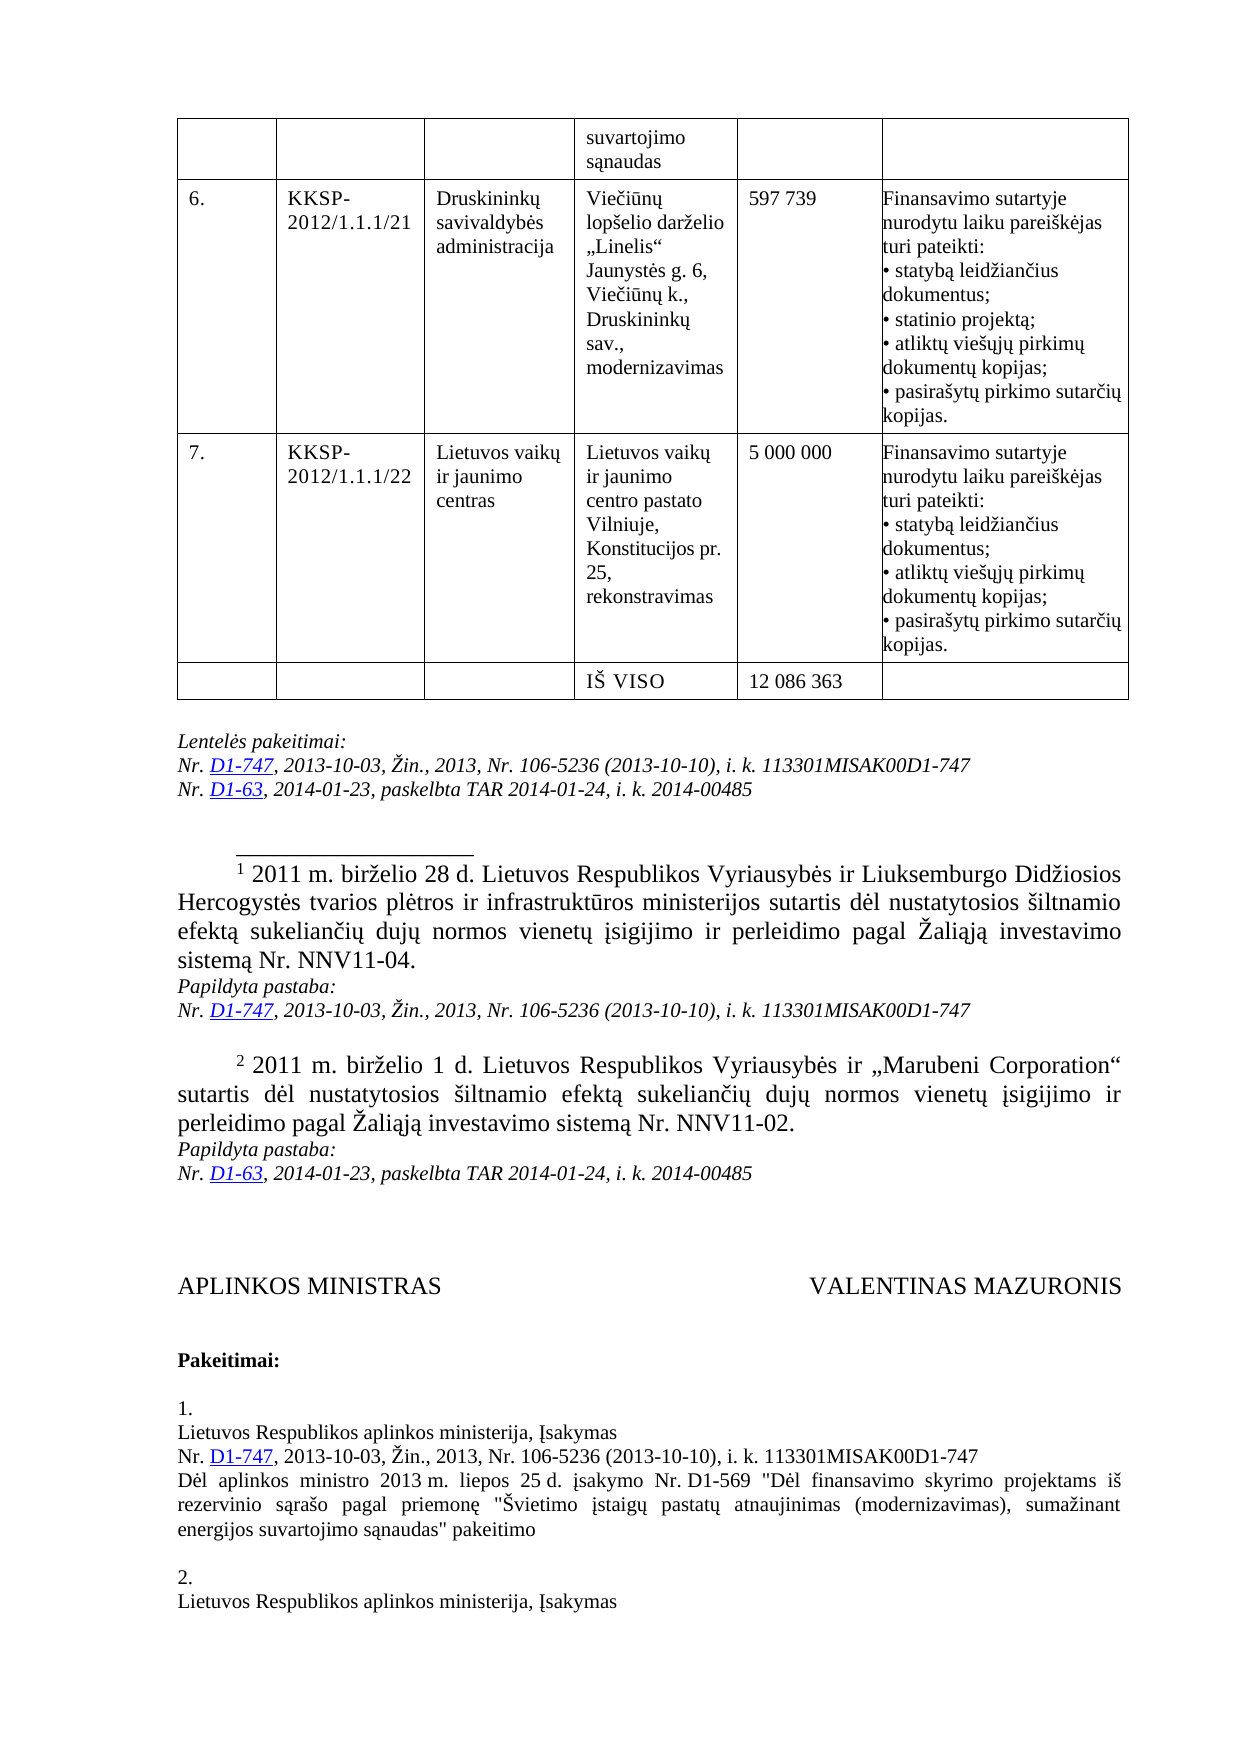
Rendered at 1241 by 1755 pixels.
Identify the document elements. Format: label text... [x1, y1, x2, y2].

table_cell KKSP-2012/1.1.1/22 [277, 434, 424, 662]
table_cell [178, 663, 276, 699]
table_cell [178, 119, 276, 179]
table_cell [277, 663, 424, 699]
text ___________________ [177, 830, 1122, 859]
text Nr. D1-63, 2014-01-23, paskelbta TAR 2014-01-24, i. k. 2014-00485 [177, 777, 1122, 801]
text Nr. D1-747, 2013-10-03, Žin., 2013, Nr. 106-5236 (2013-10-10), i. k. 113301MISAK00D1-747 [177, 1444, 1122, 1468]
table_cell [277, 119, 424, 179]
table_cell KKSP-2012/1.1.1/21 [277, 180, 424, 433]
text Papildyta pastaba: [177, 1137, 1122, 1161]
table_cell Finansavimo sutartyje nurodytu laiku pareiškėjas turi pateikti: • statybą leidžiančius dokumentus; • statinio projektą; • atliktų viešųjų pirkimų dokumentų kopijas; • pasirašytų pirkimo sutarčių kopijas. [883, 180, 1128, 433]
table_cell 6. [178, 180, 276, 433]
table_cell suvartojimo sąnaudas [575, 119, 737, 179]
text Lietuvos Respublikos aplinkos ministerija, Įsakymas [177, 1589, 1122, 1613]
text Nr. D1-63, 2014-01-23, paskelbta TAR 2014-01-24, i. k. 2014-00485 [177, 1161, 1122, 1185]
table_cell Lietuvos vaikų ir jaunimo centro pastato Vilniuje, Konstitucijos pr. 25, rekonstravimas [575, 434, 737, 662]
table_cell [883, 663, 1128, 699]
text Pakeitimai: [177, 1348, 1122, 1372]
table_cell [738, 119, 882, 179]
text Nr. D1-747, 2013-10-03, Žin., 2013, Nr. 106-5236 (2013-10-10), i. k. 113301MISAK00D1-747 [177, 998, 1122, 1022]
table_cell Druskininkų savivaldybės administracija [425, 180, 574, 433]
text Nr. D1-747, 2013-10-03, Žin., 2013, Nr. 106-5236 (2013-10-10), i. k. 113301MISAK00D1-747 [177, 753, 1122, 777]
text Lentelės pakeitimai: [177, 729, 1122, 753]
text Aplinkos ministras Valentinas Mazuronis [177, 1271, 1122, 1300]
table_cell 5 000 000 [738, 434, 882, 662]
table_cell 12 086 363 [738, 663, 882, 699]
table_cell [425, 119, 574, 179]
table_cell IŠ VISO [575, 663, 737, 699]
table_cell Finansavimo sutartyje nurodytu laiku pareiškėjas turi pateikti: • statybą leidžiančius dokumentus; • atliktų viešųjų pirkimų dokumentų kopijas; • pasirašytų pirkimo sutarčių kopijas. [883, 434, 1128, 662]
text 2. [177, 1564, 1122, 1589]
table_cell [425, 663, 574, 699]
table_cell Viečiūnų lopšelio darželio „Linelis“ Jaunystės g. 6, Viečiūnų k., Druskininkų sav., modernizavimas [575, 180, 737, 433]
table_cell Lietuvos vaikų ir jaunimo centras [425, 434, 574, 662]
text 2 2011 m. birželio 1 d. Lietuvos Respublikos Vyriausybės ir „Marubeni Corporation“ sutartis dėl nustatytosios šiltnamio efektą sukeliančių dujų normos vienetų įsigijimo ir perleidimo pagal Žaliąją investavimo sistemą Nr. NNV11-02. [177, 1051, 1122, 1137]
text 1 2011 m. birželio 28 d. Lietuvos Respublikos Vyriausybės ir Liuksemburgo Didžiosios Hercogystės tvarios plėtros ir infrastruktūros ministerijos sutartis dėl nustatytosios šiltnamio efektą sukeliančių dujų normos vienetų įsigijimo ir perleidimo pagal Žaliąją investavimo sistemą Nr. NNV11-04. [177, 859, 1122, 974]
text Lietuvos Respublikos aplinkos ministerija, Įsakymas [177, 1420, 1122, 1444]
table_cell [883, 119, 1128, 179]
text Papildyta pastaba: [177, 974, 1122, 998]
table_cell 597 739 [738, 180, 882, 433]
text 1. [177, 1396, 1122, 1420]
text Dėl aplinkos ministro 2013 m. liepos 25 d. įsakymo Nr. D1-569 "Dėl finansavimo skyrimo projektams iš rezervinio sąrašo pagal priemonę "Švietimo įstaigų pastatų atnaujinimas (modernizavimas), sumažinant energijos suvartojimo sąnaudas" pakeitimo [177, 1468, 1122, 1541]
table_cell 7. [178, 434, 276, 662]
